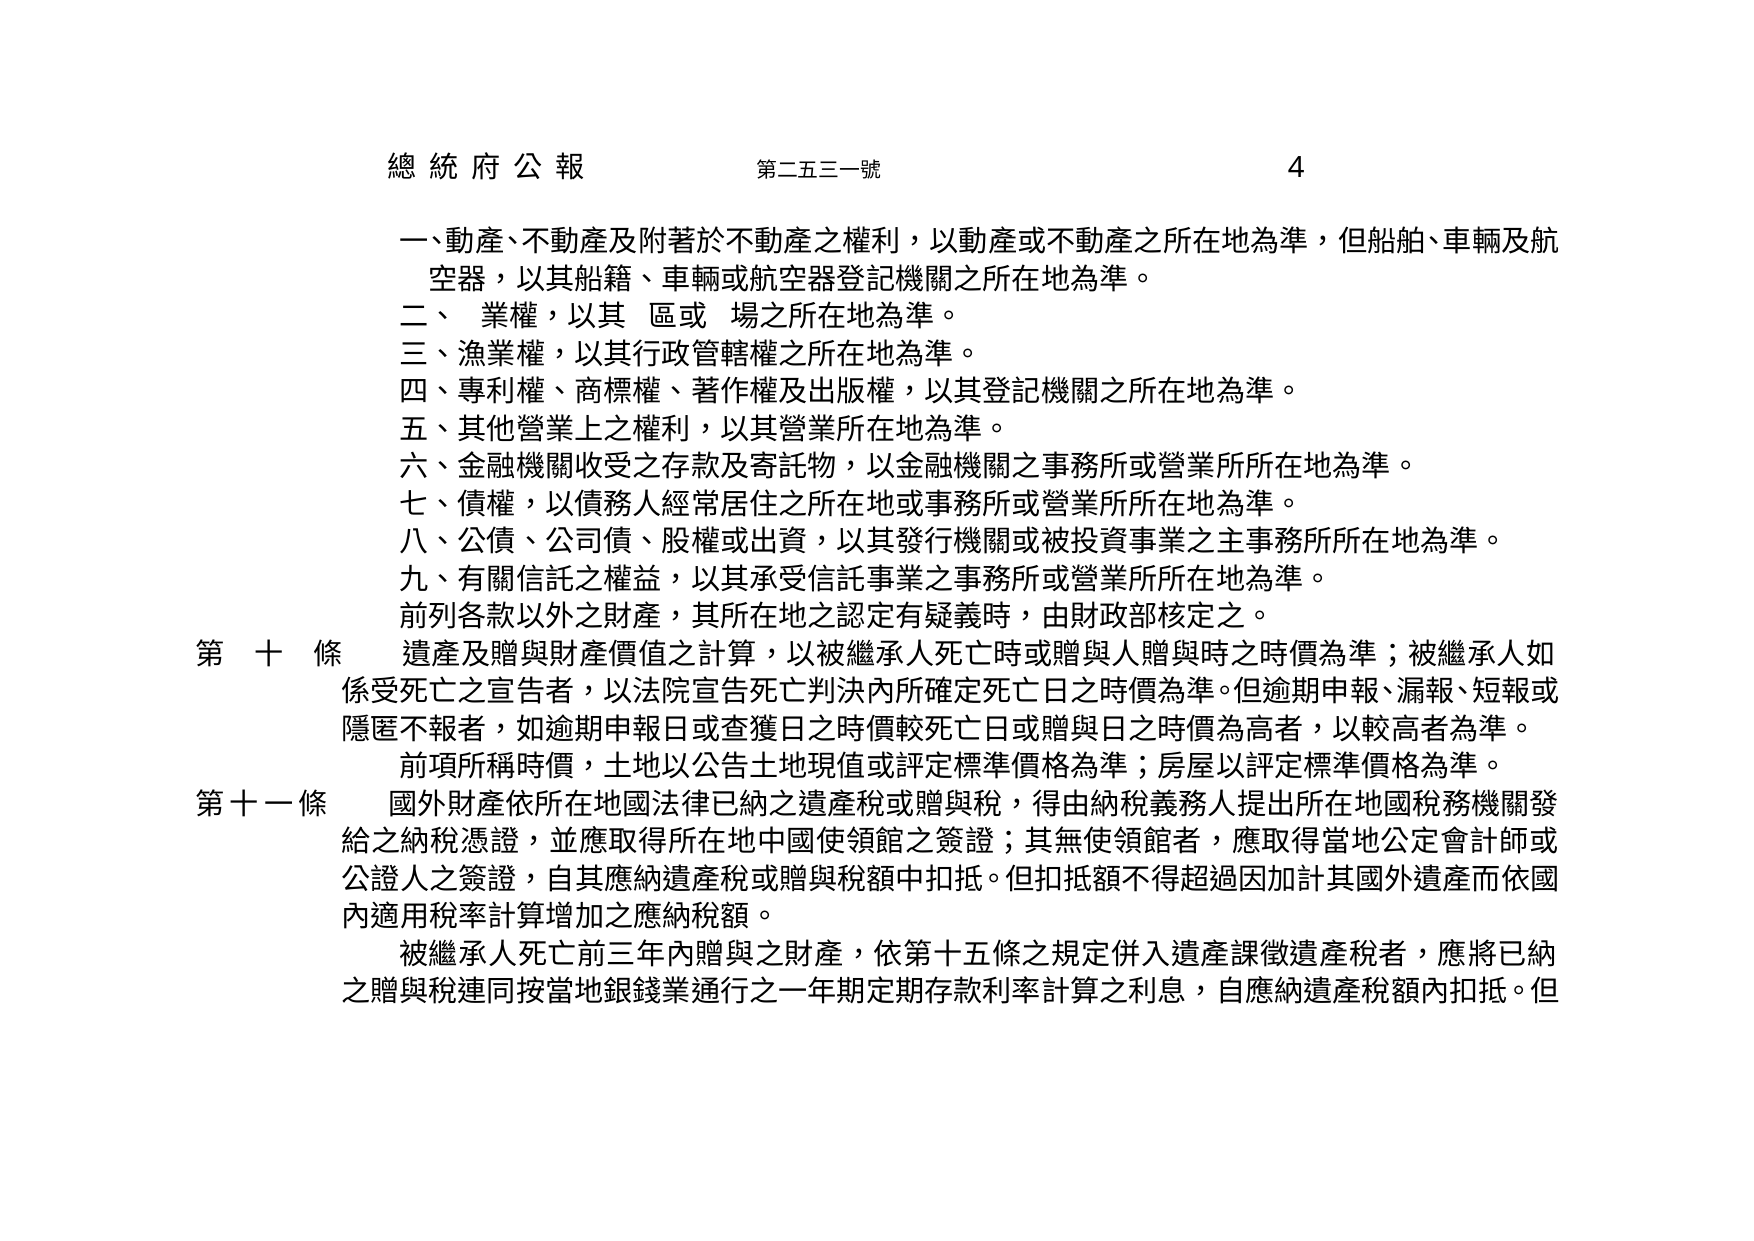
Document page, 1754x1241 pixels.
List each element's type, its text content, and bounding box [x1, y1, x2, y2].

text 九、有關信託之權益，以其承受信託事業之事務所或營業所所在地為準。 [399, 559, 1559, 597]
text 五、其他營業上之權利，以其營業所在地為準。 [399, 409, 1559, 447]
text 被繼承人死亡前三年內贈與之財產，依第十五條之規定併入遺產課徵遺產稅者，應將已納之贈與稅連同按當地銀錢業通行之一年期定期存款利率計算之利息，自應納遺產稅額內扣抵。但 [341, 934, 1559, 1009]
text 八、公債、公司債、股權或出資，以其發行機關或被投資事業之主事務所所在地為準。 [399, 522, 1559, 559]
text 一、動產、不動產及附著於不動產之權利，以動產或不動產之所在地為準，但船舶、車輛及航空器，以其船籍、車輛或航空器登記機關之所在地為準。 [399, 222, 1559, 297]
text 前項所稱時價，土地以公告土地現值或評定標準價格為準；房屋以評定標準價格為準。 [341, 747, 1559, 784]
text 四、專利權、商標權、著作權及出版權，以其登記機關之所在地為準。 [399, 372, 1559, 409]
text 七、債權，以債務人經常居住之所在地或事務所或營業所所在地為準。 [399, 484, 1559, 522]
text 六、金融機關收受之存款及寄託物，以金融機關之事務所或營業所所在地為準。 [399, 447, 1559, 484]
text 第 十 條 遺產及贈與財產價值之計算，以被繼承人死亡時或贈與人贈與時之時價為準；被繼承人如係受死亡之宣告者，以法院宣告死亡判決內所確定死亡日之時價為準。但逾期申報、漏報、短報或隱匿不報者，如逾期申報日或查獲日之時價較死亡日或贈與日之時價為高者，以較高者為準。 [195, 634, 1559, 747]
text 二、業權，以其區或場之所在地為準。 [399, 297, 1559, 334]
text 三、漁業權，以其行政管轄權之所在地為準。 [399, 334, 1559, 372]
text 前列各款以外之財產，其所在地之認定有疑義時，由財政部核定之。 [341, 597, 1559, 634]
text 第十一條 國外財產依所在地國法律已納之遺產稅或贈與稅，得由納稅義務人提出所在地國稅務機關發給之納稅憑證，並應取得所在地中國使領館之簽證；其無使領館者，應取得當地公定會計師或公證人之簽證，自其應納遺產稅或贈與稅額中扣抵。但扣抵額不得超過因加計其國外遺產而依國內適用稅率計算增加之應納稅額。 [195, 784, 1559, 934]
